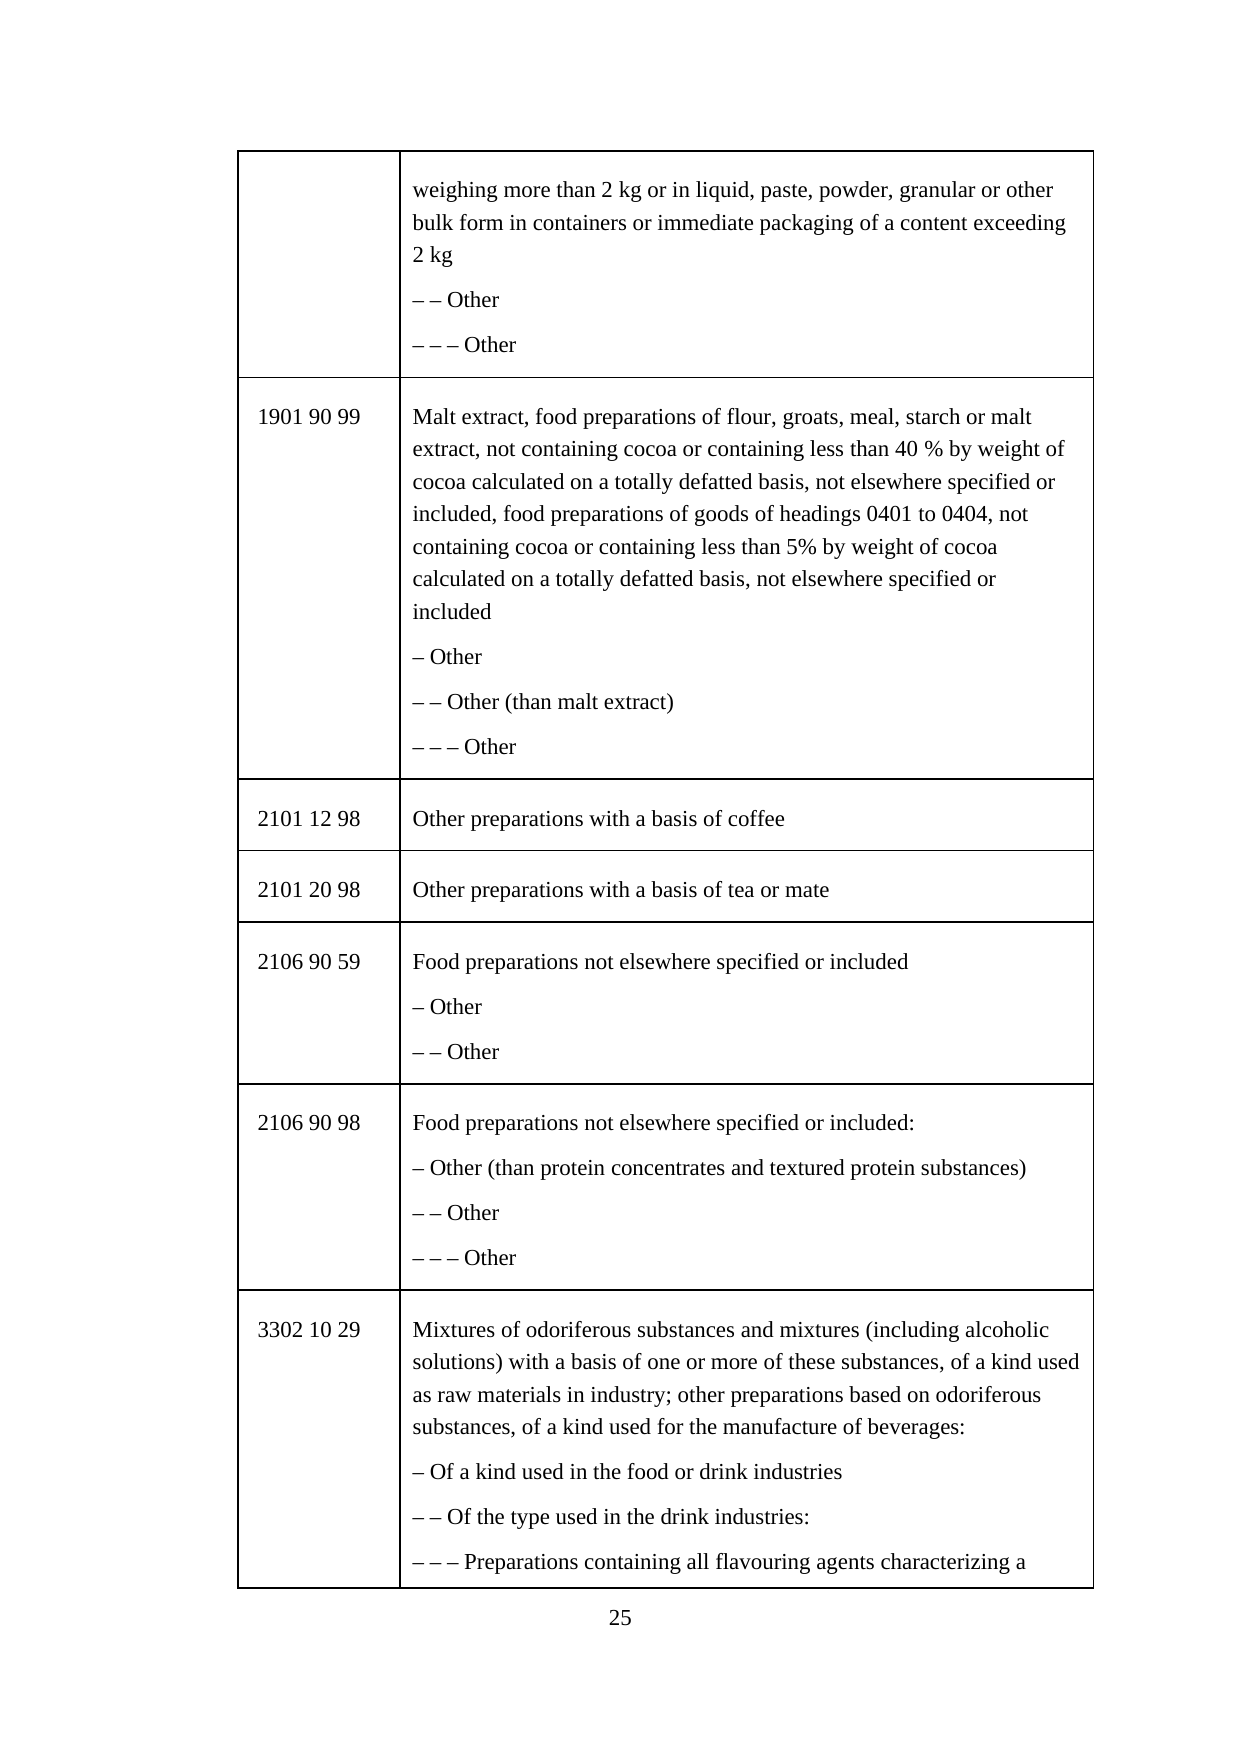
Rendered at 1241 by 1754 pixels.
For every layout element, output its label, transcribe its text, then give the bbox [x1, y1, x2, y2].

table_cell 2106 90 98 [239, 1085, 399, 1289]
table_cell Other preparations with a basis of coffee [401, 780, 1093, 850]
table_cell Mixtures of odoriferous substances and mixtures (including alcoholic solutions) with a basis of one or more of these substances, of a kind used as raw materials in industry; other preparations based on odoriferous substances, of a kind used for the manufacture of beverages: – Of a kind used in the food or drink industries – – Of the type used in the drink industries: – – – Preparations containing all flavouring agents characterizing a [401, 1291, 1093, 1587]
table_cell 1901 90 99 [239, 378, 399, 778]
table_cell Other preparations with a basis of tea or mate [401, 851, 1093, 921]
table_cell 2101 12 98 [239, 780, 399, 850]
table_cell 3302 10 29 [239, 1291, 399, 1587]
table_cell 2106 90 59 [239, 923, 399, 1083]
table_cell [239, 152, 399, 377]
table_cell Food preparations not elsewhere specified or included: – Other (than protein concentrates and textured protein substances) – – Other – – – Other [401, 1085, 1093, 1289]
table_cell 2101 20 98 [239, 851, 399, 921]
table_cell Malt extract, food preparations of flour, groats, meal, starch or malt extract, not containing cocoa or containing less than 40 % by weight of cocoa calculated on a totally defatted basis, not elsewhere specified or included, food preparations of goods of headings 0401 to 0404, not containing cocoa or containing less than 5% by weight of cocoa calculated on a totally defatted basis, not elsewhere specified or included – Other – – Other (than malt extract) – – – Other [401, 378, 1093, 778]
table_cell Food preparations not elsewhere specified or included – Other – – Other [401, 923, 1093, 1083]
table_cell weighing more than 2 kg or in liquid, paste, powder, granular or other bulk form in containers or immediate packaging of a content exceeding 2 kg – – Other – – – Other [401, 152, 1093, 377]
